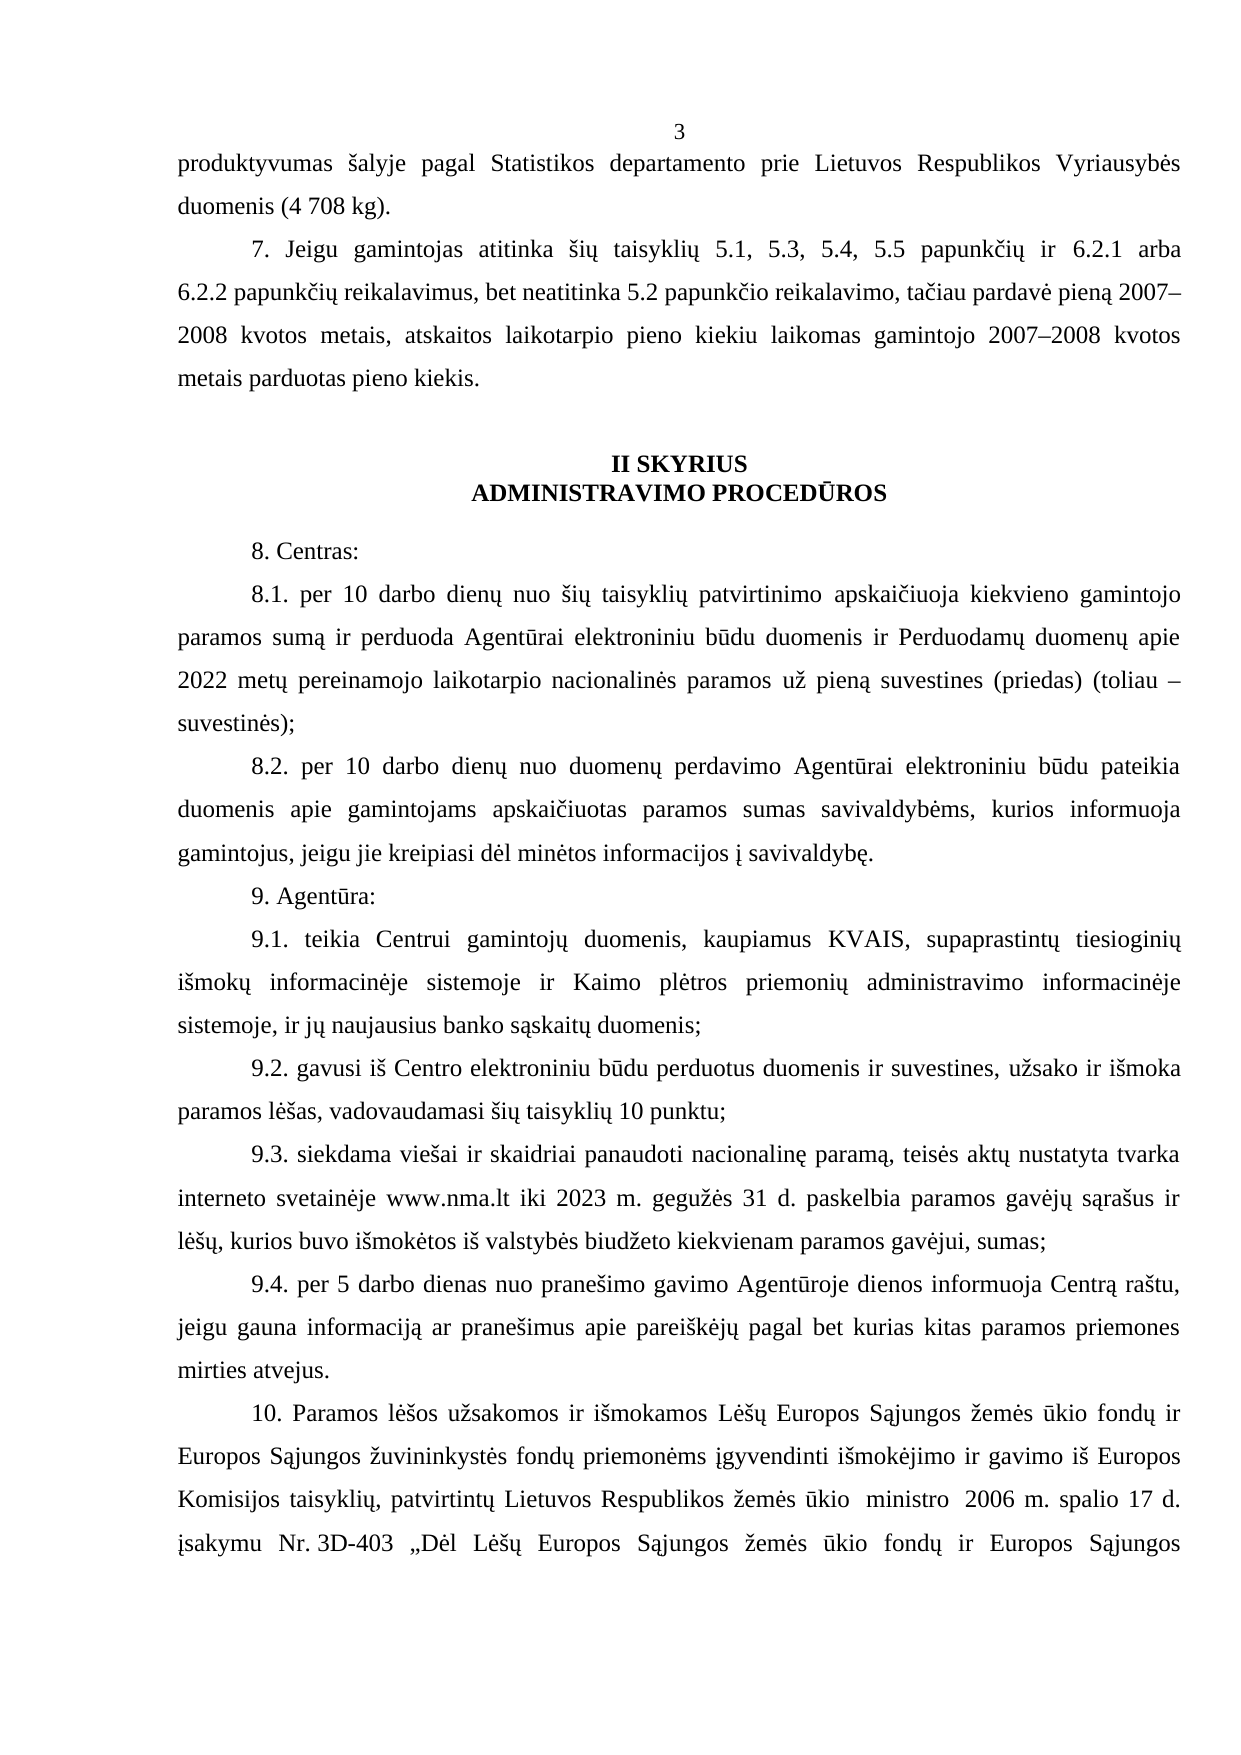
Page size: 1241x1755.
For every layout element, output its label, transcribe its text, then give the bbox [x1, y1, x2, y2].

text 10. Paramos lėšos užsakomos ir išmokamos Lėšų Europos Sąjungos žemės ūkio fondų ir Europos Sąjungos žuvininkystės fondų priemonėms įgyvendinti išmokėjimo ir gavimo iš Europos Komisijos taisyklių, patvirtintų Lietuvos Respublikos žemės ūkio ministro 2006 m. spalio 17 d. įsakymu Nr. 3D-403 „Dėl Lėšų Europos Sąjungos žemės ūkio fondų ir Europos Sąjungos [177, 1398, 1181, 1556]
text 8.2. per 10 darbo dienų nuo duomenų perdavimo Agentūrai elektroniniu būdu pateikia duomenis apie gamintojams apskaičiuotas paramos sumas savivaldybėms, kurios informuoja gamintojus, jeigu jie kreipiasi dėl minėtos informacijos į savivaldybę. [177, 751, 1181, 866]
text produktyvumas šalyje pagal Statistikos departamento prie Lietuvos Respublikos Vyriausybės duomenis (4 708 kg). [177, 148, 1181, 219]
text 8. Centras: [177, 536, 1181, 564]
text 9.1. teikia Centrui gamintojų duomenis, kaupiamus KVAIS, supaprastintų tiesioginių išmokų informacinėje sistemoje ir Kaimo plėtros priemonių administravimo informacinėje sistemoje, ir jų naujausius banko sąskaitų duomenis; [177, 924, 1181, 1039]
text 7. Jeigu gamintojas atitinka šių taisyklių 5.1, 5.3, 5.4, 5.5 papunkčių ir 6.2.1 arba 6.2.2 papunkčių reikalavimus, bet neatitinka 5.2 papunkčio reikalavimo, tačiau pardavė pieną 2007–2008 kvotos metais, atskaitos laikotarpio pieno kiekiu laikomas gamintojo 2007–2008 kvotos metais parduotas pieno kiekis. [177, 234, 1181, 392]
text 9.4. per 5 darbo dienas nuo pranešimo gavimo Agentūroje dienos informuoja Centrą raštu, jeigu gauna informaciją ar pranešimus apie pareiškėjų pagal bet kurias kitas paramos priemones mirties atvejus. [177, 1269, 1181, 1384]
text 9. Agentūra: [177, 881, 1181, 909]
text ADMINISTRAVIMO PROCEDŪROS [177, 478, 1181, 507]
text 9.2. gavusi iš Centro elektroniniu būdu perduotus duomenis ir suvestines, užsako ir išmoka paramos lėšas, vadovaudamasi šių taisyklių 10 punktu; [177, 1053, 1181, 1125]
text 9.3. siekdama viešai ir skaidriai panaudoti nacionalinę paramą, teisės aktų nustatyta tvarka interneto svetainėje www.nma.lt iki 2023 m. gegužės 31 d. paskelbia paramos gavėjų sąrašus ir lėšų, kurios buvo išmokėtos iš valstybės biudžeto kiekvienam paramos gavėjui, sumas; [177, 1139, 1181, 1254]
text II SKYRIUS [177, 449, 1181, 478]
text 8.1. per 10 darbo dienų nuo šių taisyklių patvirtinimo apskaičiuoja kiekvieno gamintojo paramos sumą ir perduoda Agentūrai elektroniniu būdu duomenis ir Perduodamų duomenų apie 2022 metų pereinamojo laikotarpio nacionalinės paramos už pieną suvestines (priedas) (toliau – suvestinės); [177, 579, 1181, 737]
